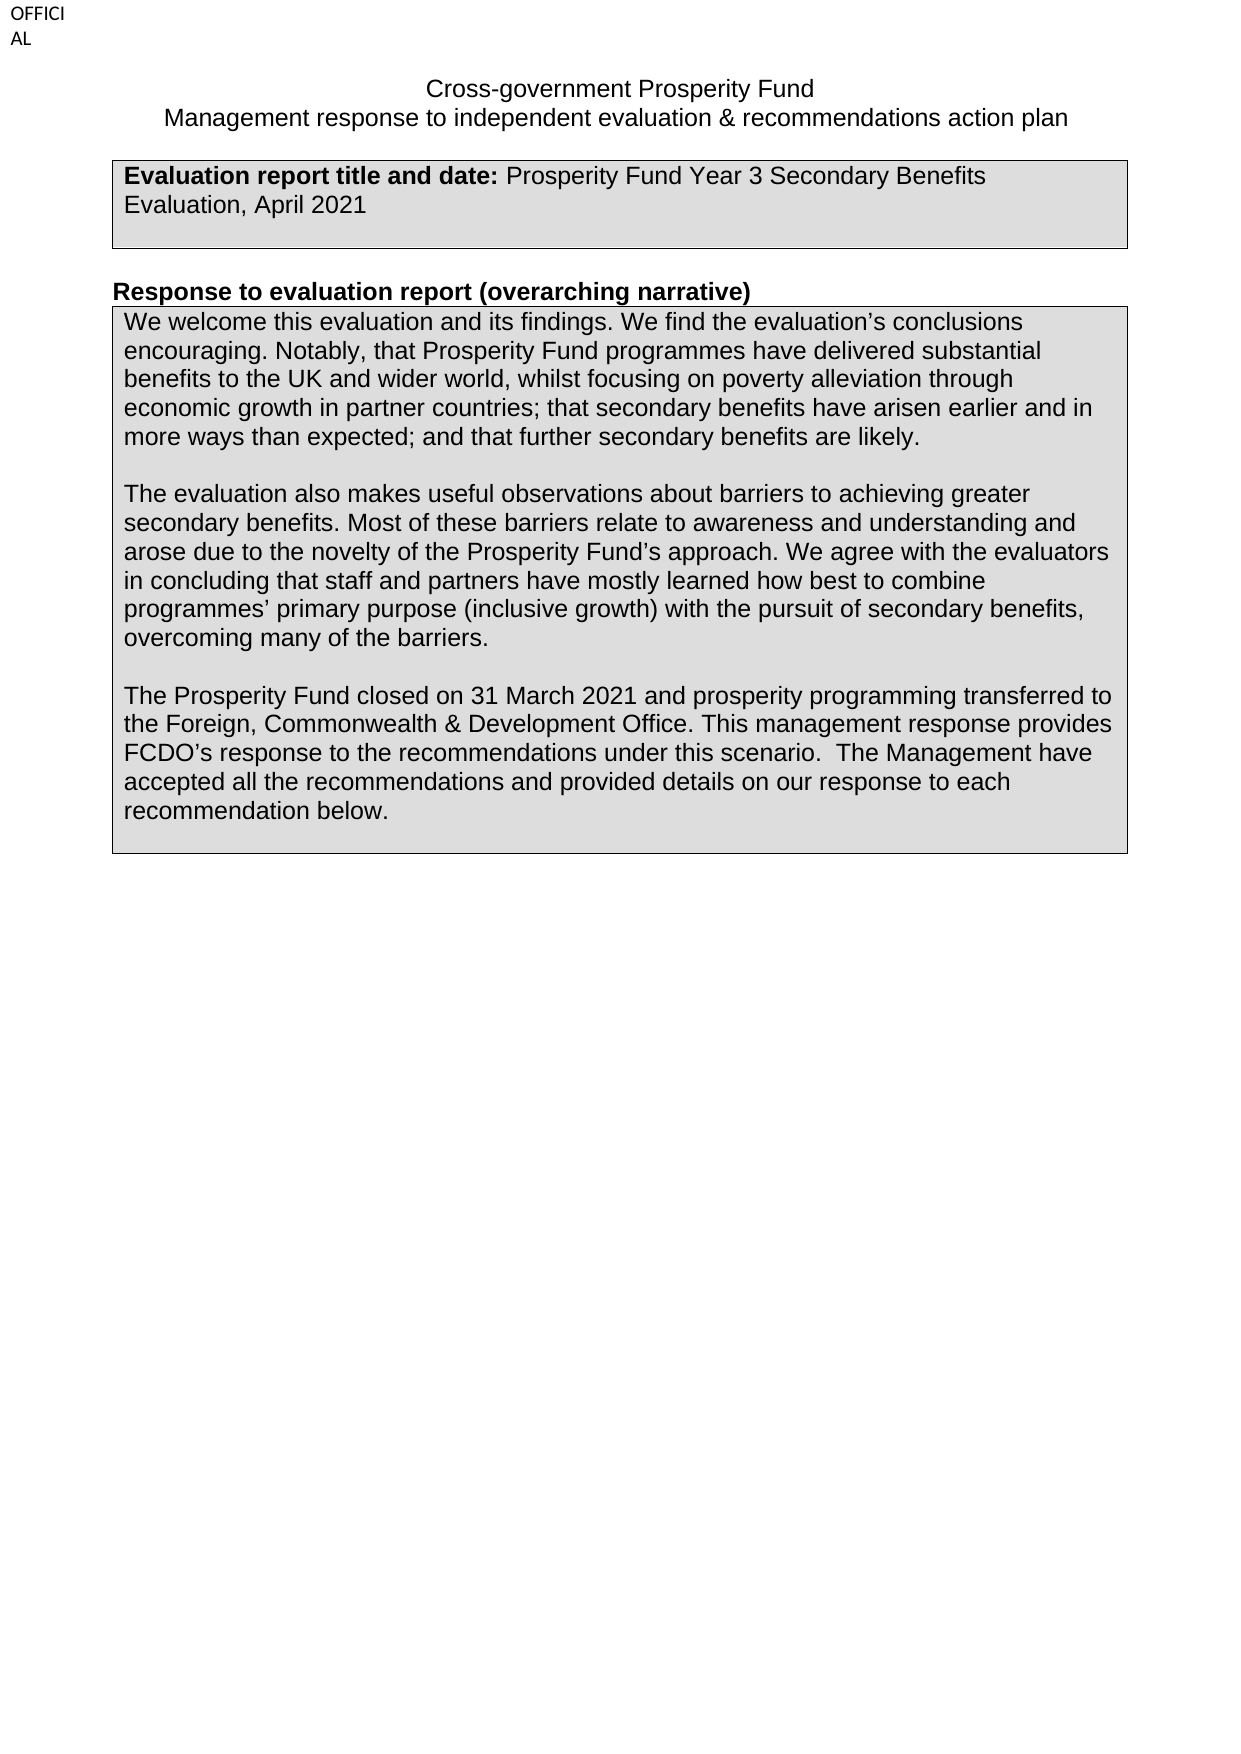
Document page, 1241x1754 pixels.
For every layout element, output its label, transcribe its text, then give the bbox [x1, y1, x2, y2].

text Response to evaluation report (overarching narrative) [112, 277, 1230, 306]
table_header We welcome this evaluation and its findings. We find the evaluation’s conclusions encouraging. Notably, that Prosperity Fund programmes have delivered substantial benefits to the UK and wider world, whilst focusing on poverty alleviation through economic growth in partner countries; that secondary benefits have arisen earlier and in more ways than expected; and that further secondary benefits are likely. The evaluation also makes useful observations about barriers to achieving greater secondary benefits. Most of these barriers relate to awareness and understanding and arose due to the novelty of the Prosperity Fund’s approach. We agree with the evaluators in concluding that staff and partners have mostly learned how best to combine programmes’ primary purpose (inclusive growth) with the pursuit of secondary benefits, overcoming many of the barriers. The Prosperity Fund closed on 31 March 2021 and prosperity programming transferred to the Foreign, Commonwealth & Development Office. This management response provides FCDO’s response to the recommendations under this scenario. The Management have accepted all the recommendations and provided details on our response to each recommendation below. [113, 307, 1127, 853]
table_header Evaluation report title and date: Prosperity Fund Year 3 Secondary Benefits Evaluation, April 2021 [113, 161, 1127, 247]
